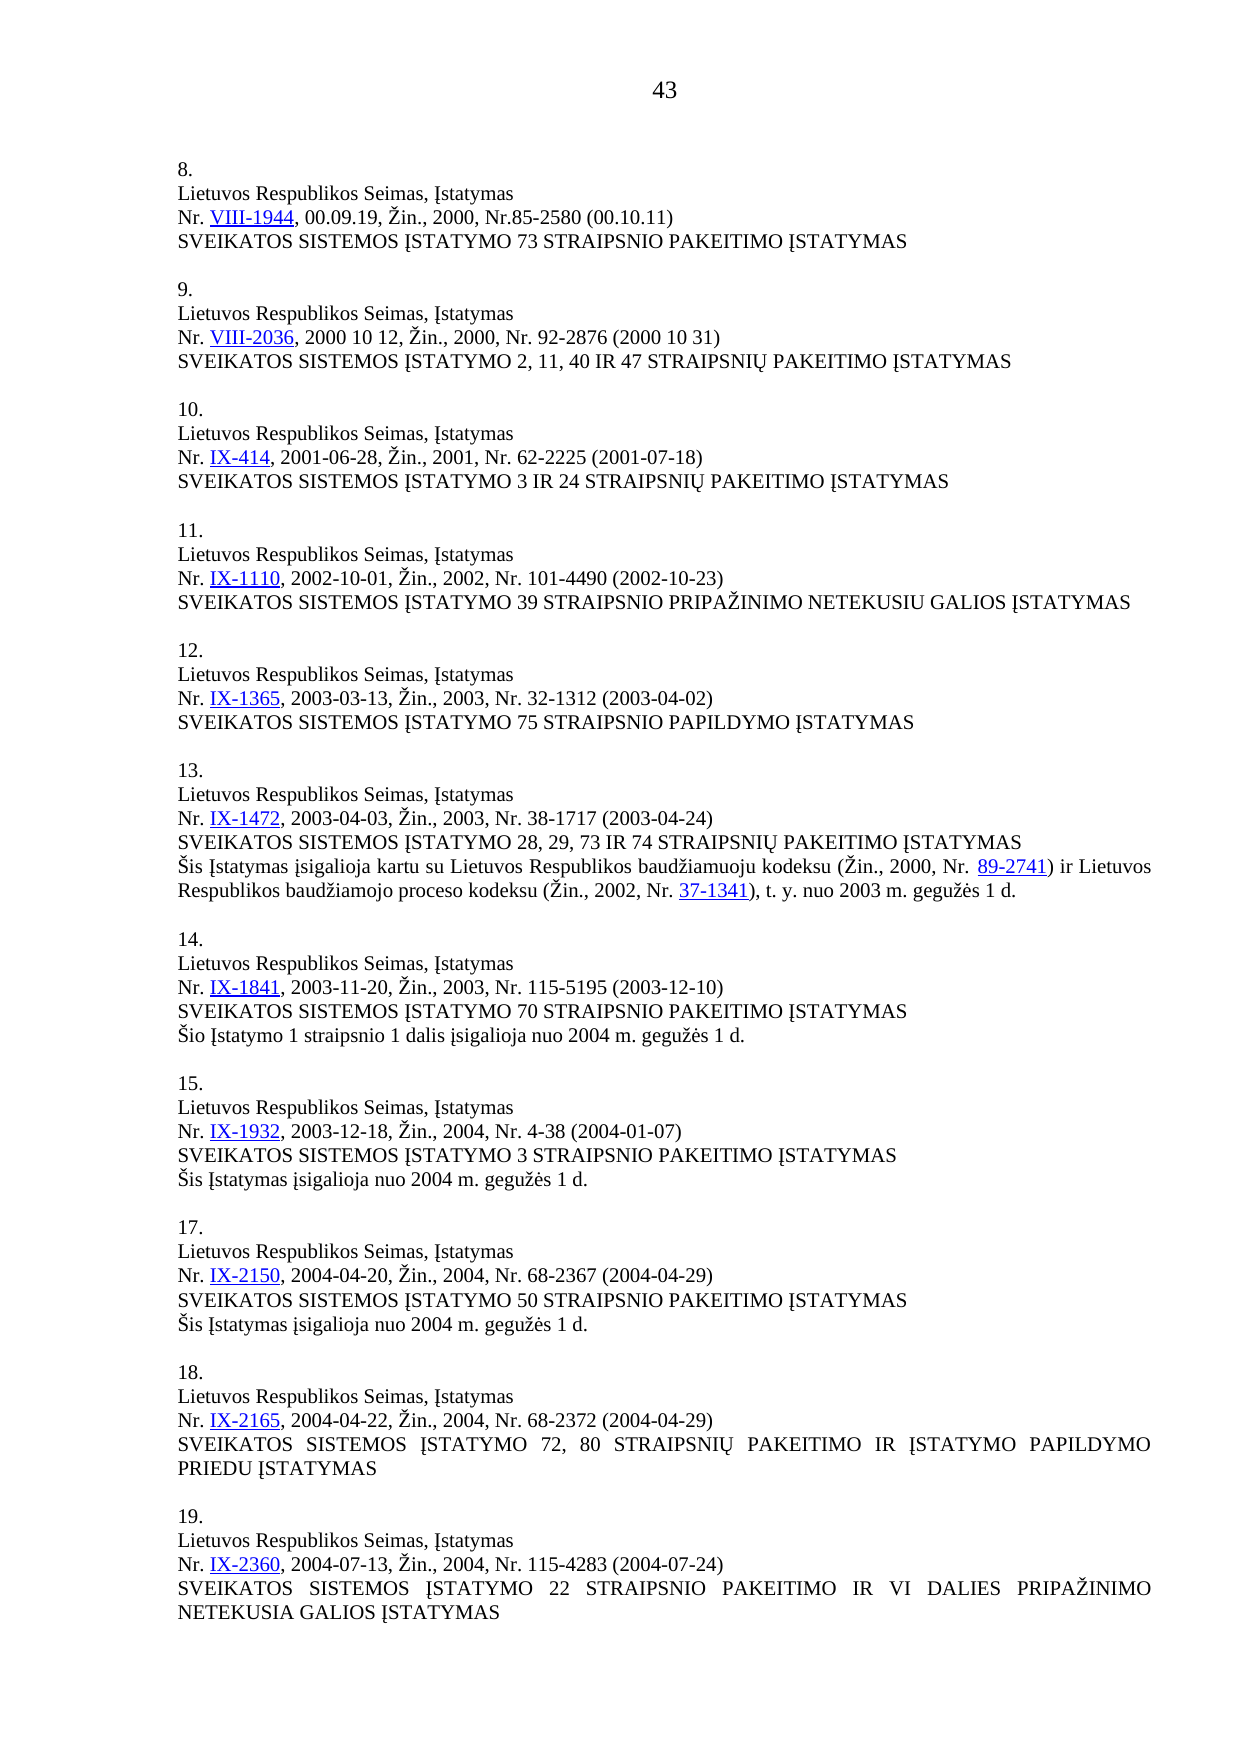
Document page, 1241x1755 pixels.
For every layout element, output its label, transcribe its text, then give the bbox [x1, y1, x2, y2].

text 14. [177, 927, 1152, 951]
text Lietuvos Respublikos Seimas, Įstatymas [177, 1095, 1152, 1119]
text SVEIKATOS SISTEMOS ĮSTATYMO 3 STRAIPSNIO PAKEITIMO ĮSTATYMAS [177, 1143, 1152, 1167]
text Nr. IX-1472, 2003-04-03, Žin., 2003, Nr. 38-1717 (2003-04-24) [177, 806, 1152, 830]
text Nr. VIII-1944, 00.09.19, Žin., 2000, Nr.85-2580 (00.10.11) [177, 205, 1152, 229]
text Lietuvos Respublikos Seimas, Įstatymas [177, 1528, 1152, 1552]
text 18. [177, 1360, 1152, 1384]
text 9. [177, 277, 1152, 301]
text Nr. IX-2165, 2004-04-22, Žin., 2004, Nr. 68-2372 (2004-04-29) [177, 1408, 1152, 1432]
text Nr. IX-1365, 2003-03-13, Žin., 2003, Nr. 32-1312 (2003-04-02) [177, 686, 1152, 710]
text Lietuvos Respublikos Seimas, Įstatymas [177, 662, 1152, 686]
text 12. [177, 638, 1152, 662]
text SVEIKATOS SISTEMOS ĮSTATYMO 75 STRAIPSNIO PAPILDYMO ĮSTATYMAS [177, 710, 1152, 734]
text SVEIKATOS SISTEMOS ĮSTATYMO 39 STRAIPSNIO PRIPAŽINIMO NETEKUSIU GALIOS ĮSTATYMAS [177, 590, 1152, 614]
text SVEIKATOS SISTEMOS ĮSTATYMO 22 STRAIPSNIO PAKEITIMO IR VI DALIES PRIPAŽINIMO NETEKUSIA GALIOS ĮSTATYMAS [177, 1576, 1152, 1624]
text SVEIKATOS SISTEMOS ĮSTATYMO 50 STRAIPSNIO PAKEITIMO ĮSTATYMAS [177, 1287, 1152, 1312]
text Nr. IX-1841, 2003-11-20, Žin., 2003, Nr. 115-5195 (2003-12-10) [177, 975, 1152, 999]
text Nr. IX-1110, 2002-10-01, Žin., 2002, Nr. 101-4490 (2002-10-23) [177, 566, 1152, 590]
text Lietuvos Respublikos Seimas, Įstatymas [177, 1384, 1152, 1408]
text 17. [177, 1215, 1152, 1239]
text SVEIKATOS SISTEMOS ĮSTATYMO 2, 11, 40 IR 47 STRAIPSNIŲ PAKEITIMO ĮSTATYMAS [177, 349, 1152, 373]
text Nr. IX-414, 2001-06-28, Žin., 2001, Nr. 62-2225 (2001-07-18) [177, 445, 1152, 469]
text Nr. IX-2360, 2004-07-13, Žin., 2004, Nr. 115-4283 (2004-07-24) [177, 1552, 1152, 1576]
text Lietuvos Respublikos Seimas, Įstatymas [177, 782, 1152, 806]
text Nr. IX-1932, 2003-12-18, Žin., 2004, Nr. 4-38 (2004-01-07) [177, 1119, 1152, 1143]
text Lietuvos Respublikos Seimas, Įstatymas [177, 421, 1152, 445]
text SVEIKATOS SISTEMOS ĮSTATYMO 28, 29, 73 IR 74 STRAIPSNIŲ PAKEITIMO ĮSTATYMAS [177, 830, 1152, 854]
text Lietuvos Respublikos Seimas, Įstatymas [177, 1239, 1152, 1263]
text Šis Įstatymas įsigalioja kartu su Lietuvos Respublikos baudžiamuoju kodeksu (Žin., 2000, Nr. 89-2741) ir Lietuvos Respublikos baudžiamojo proceso kodeksu (Žin., 2002, Nr. 37-1341), t. y. nuo 2003 m. gegužės 1 d. [177, 854, 1152, 902]
text SVEIKATOS SISTEMOS ĮSTATYMO 70 STRAIPSNIO PAKEITIMO ĮSTATYMAS [177, 999, 1152, 1023]
text 10. [177, 397, 1152, 421]
text SVEIKATOS SISTEMOS ĮSTATYMO 72, 80 STRAIPSNIŲ PAKEITIMO IR ĮSTATYMO PAPILDYMO PRIEDU ĮSTATYMAS [177, 1432, 1152, 1480]
text Šis Įstatymas įsigalioja nuo 2004 m. gegužės 1 d. [177, 1167, 1152, 1191]
text Šio Įstatymo 1 straipsnio 1 dalis įsigalioja nuo 2004 m. gegužės 1 d. [177, 1023, 1152, 1047]
text Lietuvos Respublikos Seimas, Įstatymas [177, 951, 1152, 975]
text 13. [177, 758, 1152, 782]
text Šis Įstatymas įsigalioja nuo 2004 m. gegužės 1 d. [177, 1312, 1152, 1336]
text Lietuvos Respublikos Seimas, Įstatymas [177, 301, 1152, 325]
text 19. [177, 1504, 1152, 1528]
text Lietuvos Respublikos Seimas, Įstatymas [177, 542, 1152, 566]
text 15. [177, 1071, 1152, 1095]
text Lietuvos Respublikos Seimas, Įstatymas [177, 181, 1152, 205]
text Nr. IX-2150, 2004-04-20, Žin., 2004, Nr. 68-2367 (2004-04-29) [177, 1263, 1152, 1287]
text Nr. VIII-2036, 2000 10 12, Žin., 2000, Nr. 92-2876 (2000 10 31) [177, 325, 1152, 349]
text SVEIKATOS SISTEMOS ĮSTATYMO 73 STRAIPSNIO PAKEITIMO ĮSTATYMAS [177, 229, 1152, 253]
text 11. [177, 517, 1152, 542]
text SVEIKATOS SISTEMOS ĮSTATYMO 3 IR 24 STRAIPSNIŲ PAKEITIMO ĮSTATYMAS [177, 469, 1152, 493]
text 8. [177, 157, 1152, 181]
